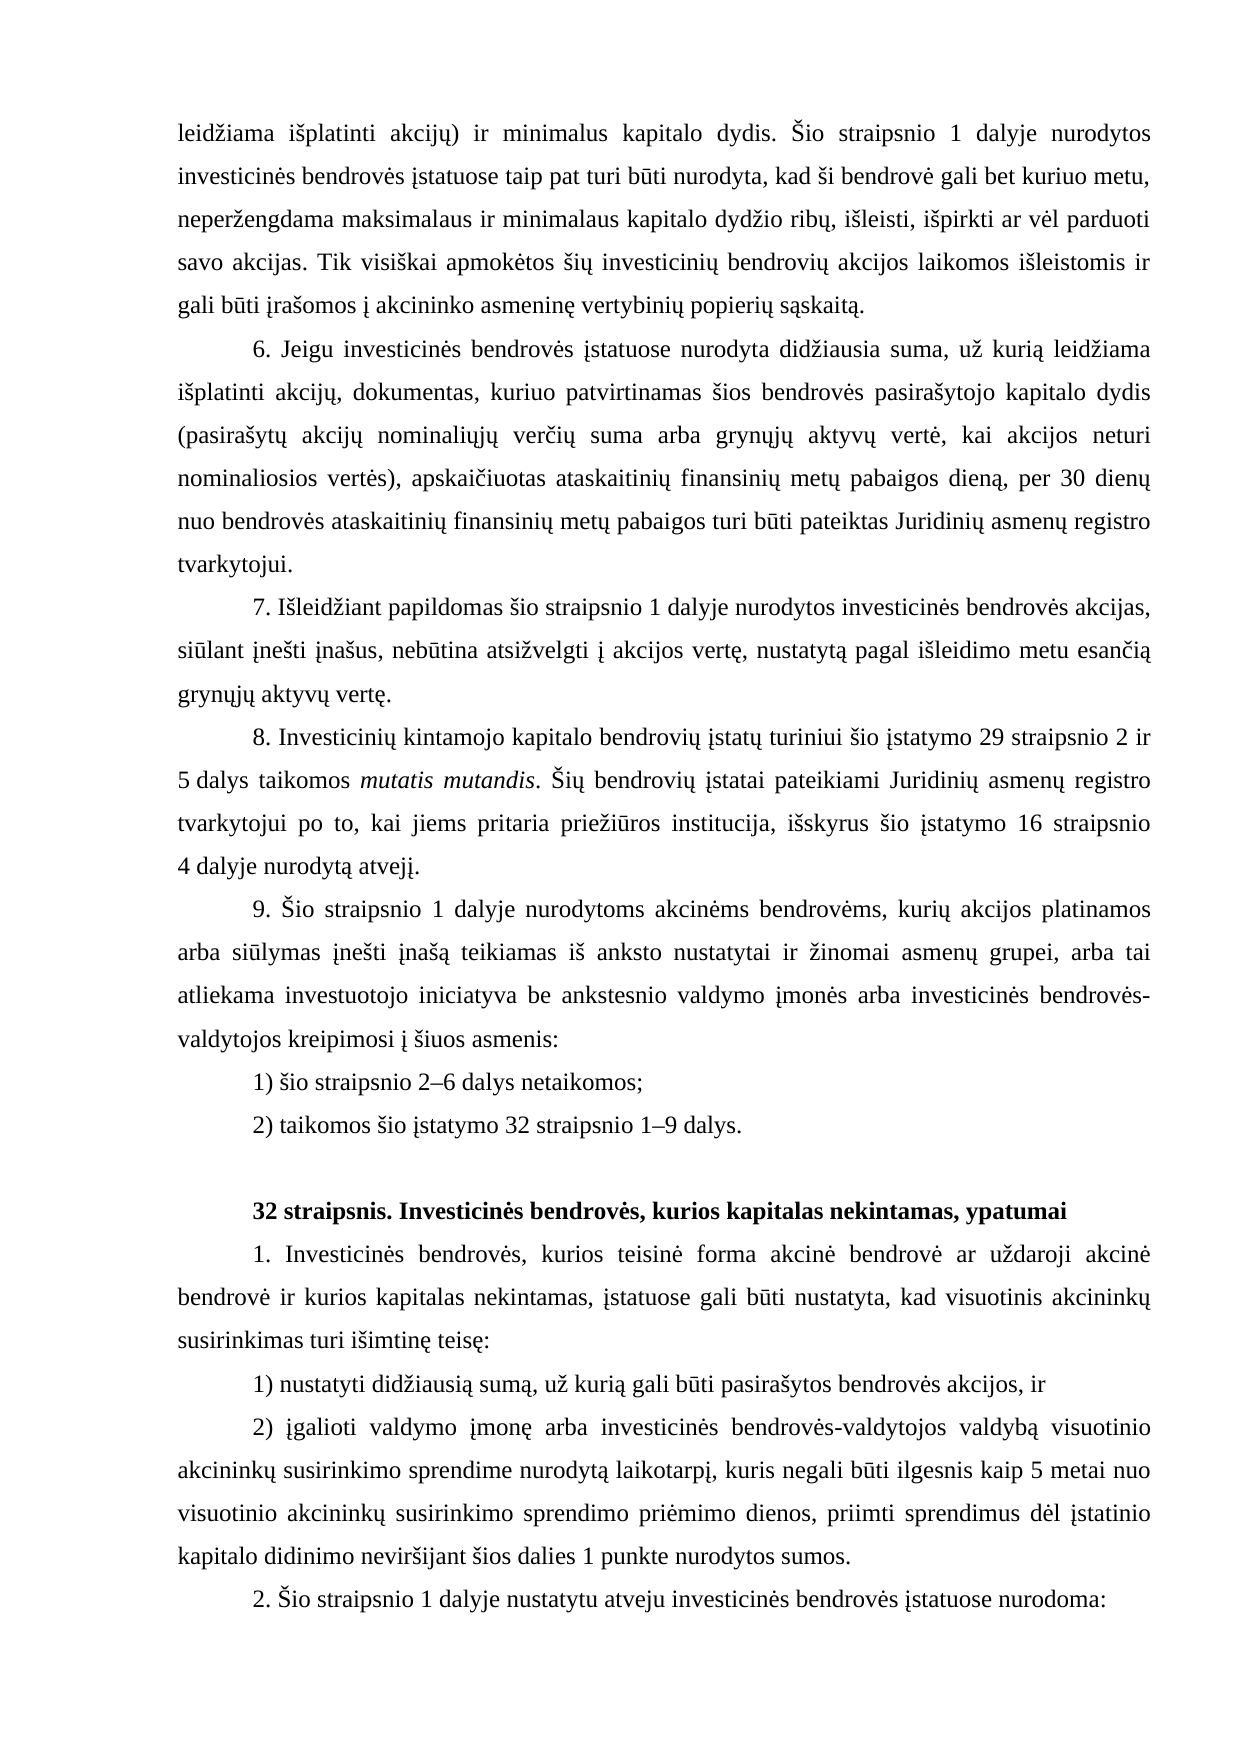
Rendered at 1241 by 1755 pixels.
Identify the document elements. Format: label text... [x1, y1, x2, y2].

text 6. Jeigu investicinės bendrovės įstatuose nurodyta didžiausia suma, už kurią leidžiama išplatinti akcijų, dokumentas, kuriuo patvirtinamas šios bendrovės pasirašytojo kapitalo dydis (pasirašytų akcijų nominaliųjų verčių suma arba grynųjų aktyvų vertė, kai akcijos neturi nominaliosios vertės), apskaičiuotas ataskaitinių finansinių metų pabaigos dieną, per 30 dienų nuo bendrovės ataskaitinių finansinių metų pabaigos turi būti pateiktas Juridinių asmenų registro tvarkytojui. [177, 334, 1152, 578]
text 8. Investicinių kintamojo kapitalo bendrovių įstatų turiniui šio įstatymo 29 straipsnio 2 ir 5 dalys taikomos mutatis mutandis. Šių bendrovių įstatai pateikiami Juridinių asmenų registro tvarkytojui po to, kai jiems pritaria priežiūros institucija, išskyrus šio įstatymo 16 straipsnio 4 dalyje nurodytą atvejį. [177, 722, 1152, 880]
text 32 straipsnis. Investicinės bendrovės, kurios kapitalas nekintamas, ypatumai [177, 1196, 1152, 1225]
text 1. Investicinės bendrovės, kurios teisinė forma akcinė bendrovė ar uždaroji akcinė bendrovė ir kurios kapitalas nekintamas, įstatuose gali būti nustatyta, kad visuotinis akcininkų susirinkimas turi išimtinę teisę: [177, 1239, 1152, 1354]
text 7. Išleidžiant papildomas šio straipsnio 1 dalyje nurodytos investicinės bendrovės akcijas, siūlant įnešti įnašus, nebūtina atsižvelgti į akcijos vertę, nustatytą pagal išleidimo metu esančią grynųjų aktyvų vertę. [177, 592, 1152, 707]
text 1) nustatyti didžiausią sumą, už kurią gali būti pasirašytos bendrovės akcijos, ir [177, 1369, 1152, 1397]
text 2) taikomos šio įstatymo 32 straipsnio 1–9 dalys. [177, 1110, 1152, 1139]
text 1) šio straipsnio 2–6 dalys netaikomos; [177, 1067, 1152, 1096]
text 2. Šio straipsnio 1 dalyje nustatytu atveju investicinės bendrovės įstatuose nurodoma: [177, 1584, 1152, 1613]
text leidžiama išplatinti akcijų) ir minimalus kapitalo dydis. Šio straipsnio 1 dalyje nurodytos investicinės bendrovės įstatuose taip pat turi būti nurodyta, kad ši bendrovė gali bet kuriuo metu, neperžengdama maksimalaus ir minimalaus kapitalo dydžio ribų, išleisti, išpirkti ar vėl parduoti savo akcijas. Tik visiškai apmokėtos šių investicinių bendrovių akcijos laikomos išleistomis ir gali būti įrašomos į akcininko asmeninę vertybinių popierių sąskaitą. [177, 118, 1152, 319]
text 2) įgalioti valdymo įmonę arba investicinės bendrovės-valdytojos valdybą visuotinio akcininkų susirinkimo sprendime nurodytą laikotarpį, kuris negali būti ilgesnis kaip 5 metai nuo visuotinio akcininkų susirinkimo sprendimo priėmimo dienos, priimti sprendimus dėl įstatinio kapitalo didinimo neviršijant šios dalies 1 punkte nurodytos sumos. [177, 1412, 1152, 1570]
text 9. Šio straipsnio 1 dalyje nurodytoms akcinėms bendrovėms, kurių akcijos platinamos arba siūlymas įnešti įnašą teikiamas iš anksto nustatytai ir žinomai asmenų grupei, arba tai atliekama investuotojo iniciatyva be ankstesnio valdymo įmonės arba investicinės bendrovės-valdytojos kreipimosi į šiuos asmenis: [177, 894, 1152, 1052]
